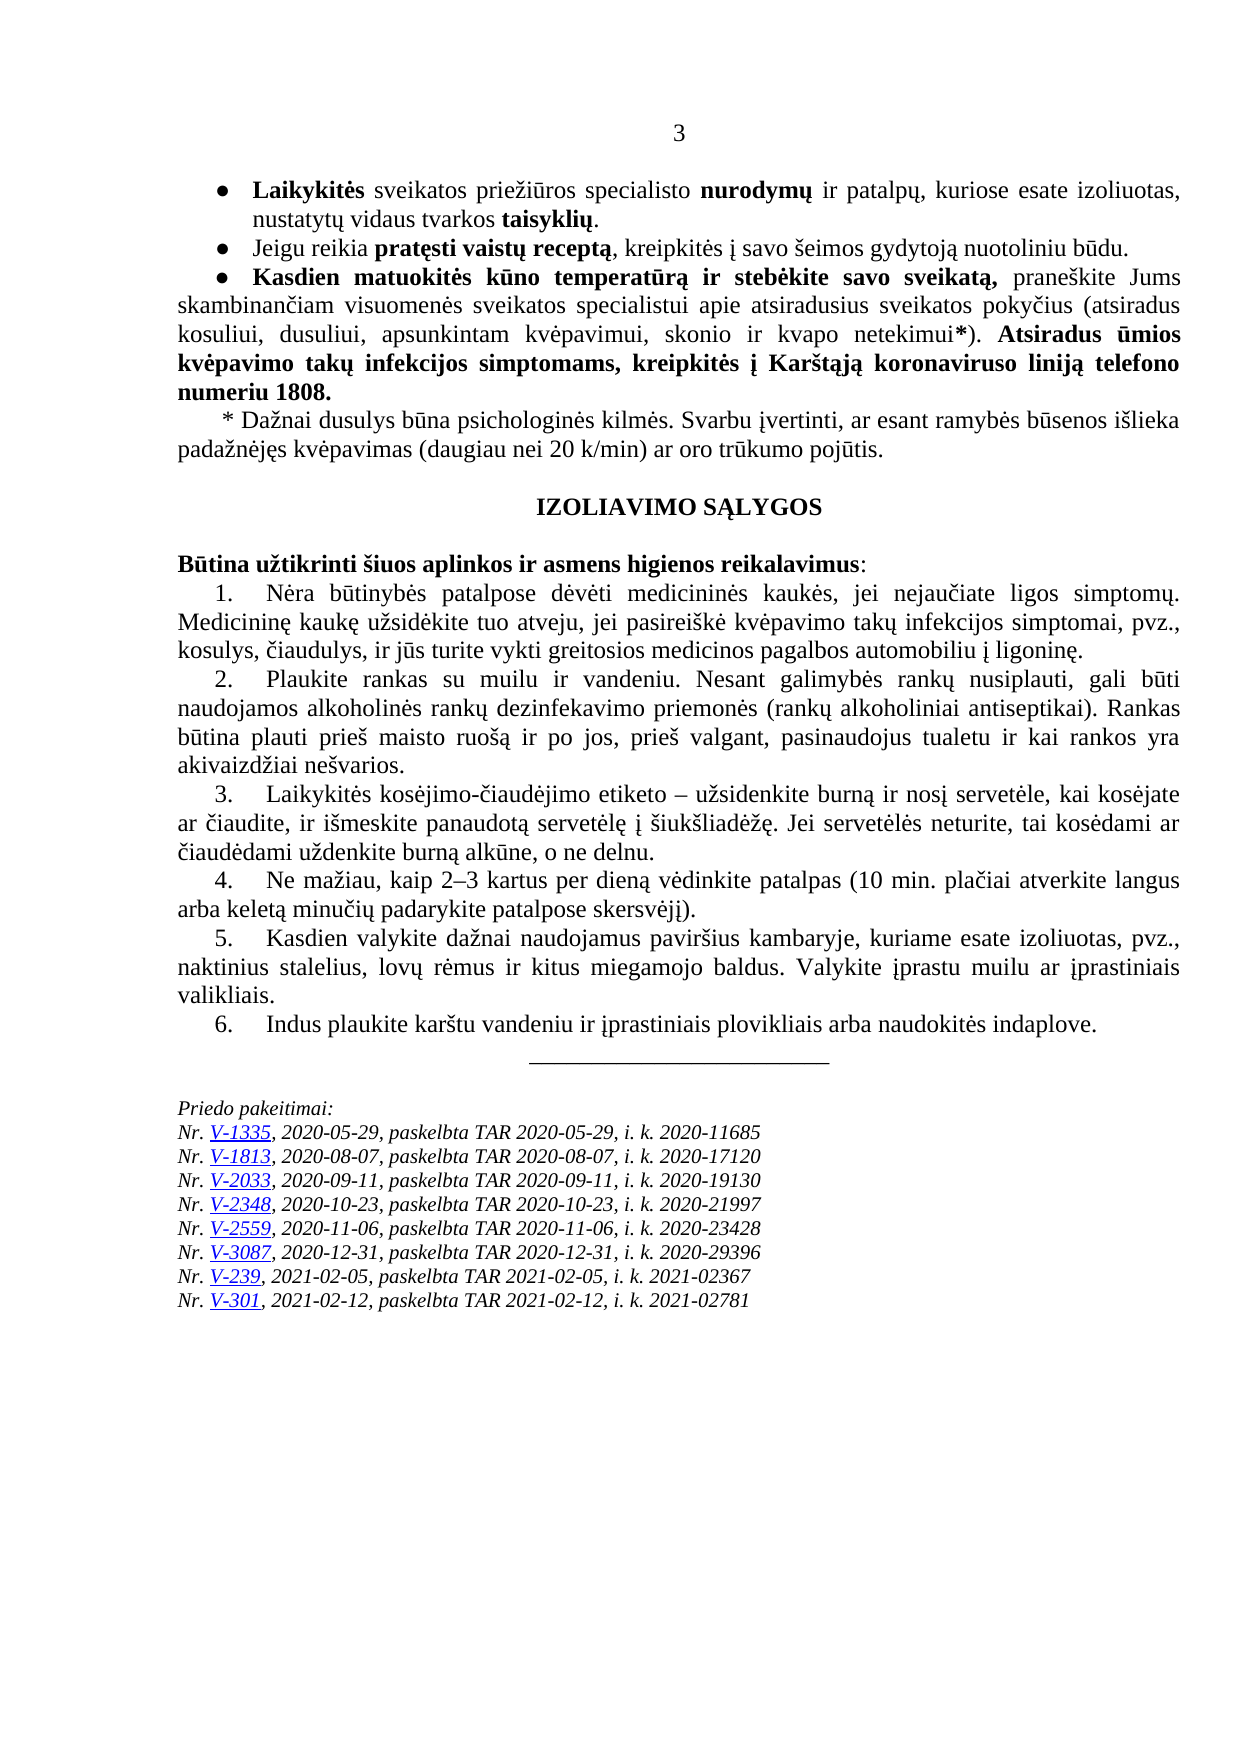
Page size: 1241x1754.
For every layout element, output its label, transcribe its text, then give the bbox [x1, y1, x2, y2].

text 3. Laikykitės kosėjimo-čiaudėjimo etiketo – užsidenkite burną ir nosį servetėle, kai kosėjate ar čiaudite, ir išmeskite panaudotą servetėlę į šiukšliadėžę. Jei servetėlės neturite, tai kosėdami ar čiaudėdami uždenkite burną alkūne, o ne delnu. [177, 779, 1181, 866]
text 5. Kasdien valykite dažnai naudojamus paviršius kambaryje, kuriame esate izoliuotas, pvz., naktinius stalelius, lovų rėmus ir kitus miegamojo baldus. Valykite įprastu muilu ar įprastiniais valikliais. [177, 923, 1181, 1009]
text ● Laikykitės sveikatos priežiūros specialisto nurodymų ir patalpų, kuriose esate izoliuotas, nustatytų vidaus tvarkos taisyklių. [215, 176, 1181, 233]
text Nr. V-1335, 2020-05-29, paskelbta TAR 2020-05-29, i. k. 2020-11685 [177, 1120, 1181, 1144]
text Nr. V-239, 2021-02-05, paskelbta TAR 2021-02-05, i. k. 2021-02367 [177, 1264, 1181, 1288]
text Nr. V-1813, 2020-08-07, paskelbta TAR 2020-08-07, i. k. 2020-17120 [177, 1144, 1181, 1168]
text Nr. V-3087, 2020-12-31, paskelbta TAR 2020-12-31, i. k. 2020-29396 [177, 1240, 1181, 1264]
text 1. Nėra būtinybės patalpose dėvėti medicininės kaukės, jei nejaučiate ligos simptomų. Medicininę kaukę užsidėkite tuo atveju, jei pasireiškė kvėpavimo takų infekcijos simptomai, pvz., kosulys, čiaudulys, ir jūs turite vykti greitosios medicinos pagalbos automobiliu į ligoninę. [177, 578, 1181, 664]
text Nr. V-2348, 2020-10-23, paskelbta TAR 2020-10-23, i. k. 2020-21997 [177, 1192, 1181, 1216]
text 4. Ne mažiau, kaip 2–3 kartus per dieną vėdinkite patalpas (10 min. plačiai atverkite langus arba keletą minučių padarykite patalpose skersvėjį). [177, 866, 1181, 923]
text Priedo pakeitimai: [177, 1096, 1181, 1120]
text Nr. V-2033, 2020-09-11, paskelbta TAR 2020-09-11, i. k. 2020-19130 [177, 1168, 1181, 1192]
text ________________________ [177, 1038, 1181, 1067]
text Nr. V-301, 2021-02-12, paskelbta TAR 2021-02-12, i. k. 2021-02781 [177, 1288, 1181, 1312]
text ● Jeigu reikia pratęsti vaistų receptą, kreipkitės į savo šeimos gydytoją nuotoliniu būdu. [215, 233, 1181, 262]
text * Dažnai dusulys būna psichologinės kilmės. Svarbu įvertinti, ar esant ramybės būsenos išlieka padažnėjęs kvėpavimas (daugiau nei 20 k/min) ar oro trūkumo pojūtis. [177, 406, 1181, 463]
text ● Kasdien matuokitės kūno temperatūrą ir stebėkite savo sveikatą, praneškite Jums skambinančiam visuomenės sveikatos specialistui apie atsiradusius sveikatos pokyčius (atsiradus kosuliui, dusuliui, apsunkintam kvėpavimui, skonio ir kvapo netekimui*). Atsiradus ūmios kvėpavimo takų infekcijos simptomams, kreipkitės į Karštąją koronaviruso liniją telefono numeriu 1808. [177, 262, 1181, 406]
text Būtina užtikrinti šiuos aplinkos ir asmens higienos reikalavimus: [177, 549, 1181, 578]
text 6. Indus plaukite karštu vandeniu ir įprastiniais plovikliais arba naudokitės indaplove. [177, 1009, 1181, 1038]
text 2. Plaukite rankas su muilu ir vandeniu. Nesant galimybės rankų nusiplauti, gali būti naudojamos alkoholinės rankų dezinfekavimo priemonės (rankų alkoholiniai antiseptikai). Rankas būtina plauti prieš maisto ruošą ir po jos, prieš valgant, pasinaudojus tualetu ir kai rankos yra akivaizdžiai nešvarios. [177, 664, 1181, 779]
text Nr. V-2559, 2020-11-06, paskelbta TAR 2020-11-06, i. k. 2020-23428 [177, 1216, 1181, 1240]
text izoliavimo sąlygos [177, 492, 1181, 521]
